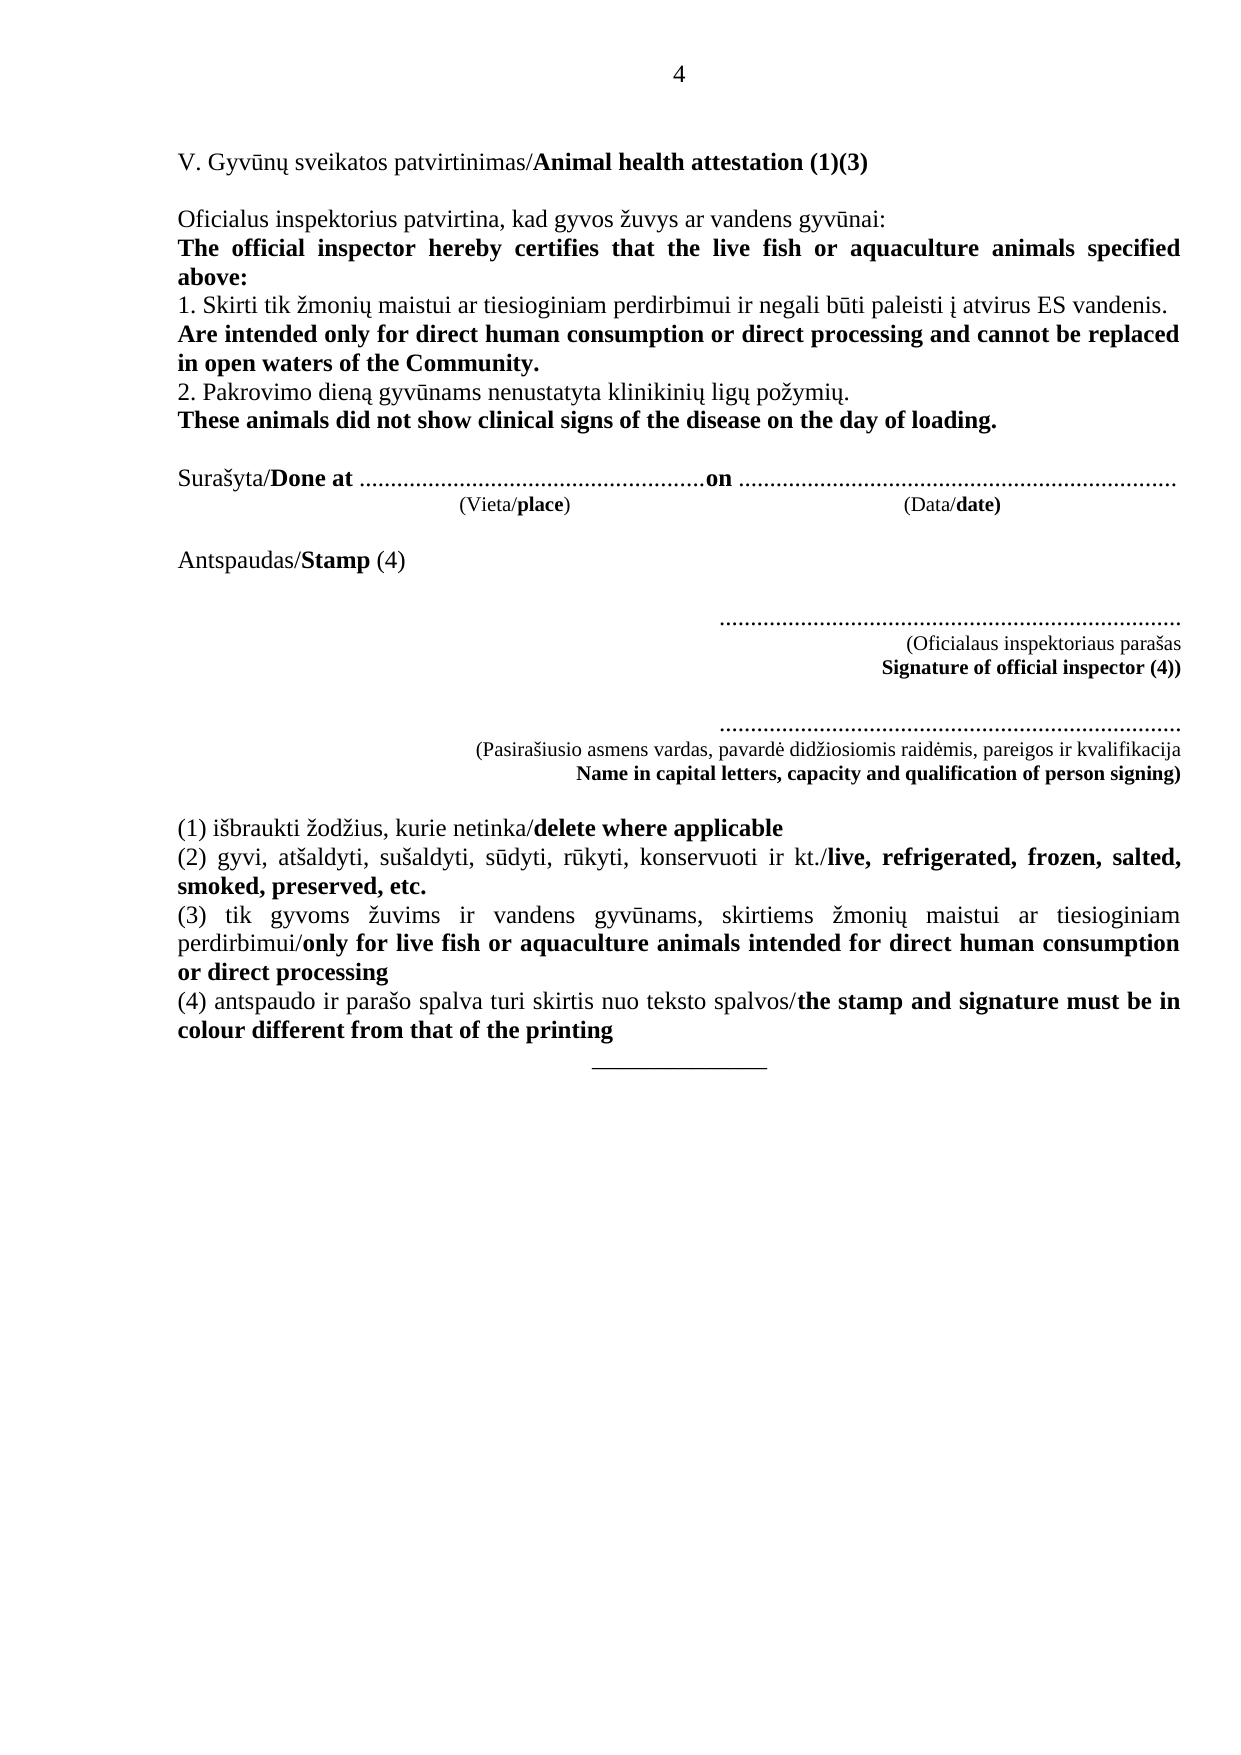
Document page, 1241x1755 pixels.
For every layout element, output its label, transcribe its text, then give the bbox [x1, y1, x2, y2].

text (1) išbraukti žodžius, kurie netinka/delete where applicable [177, 813, 1181, 842]
text Are intended only for direct human consumption or direct processing and cannot be replaced in open waters of the Community. [177, 319, 1181, 377]
text .......................................................................... [177, 602, 1181, 631]
text Surašyta/Done at on [177, 463, 1181, 492]
text .......................................................................... [177, 708, 1181, 737]
text (2) gyvi, atšaldyti, sušaldyti, sūdyti, rūkyti, konservuoti ir kt./live, refrigerated, frozen, salted, smoked, preserved, etc. [177, 842, 1181, 900]
text (Pasirašiusio asmens vardas, pavardė didžiosiomis raidėmis, pareigos ir kvalifikacija [177, 737, 1181, 761]
text Oficialus inspektorius patvirtina, kad gyvos žuvys ar vandens gyvūnai: [177, 204, 1181, 233]
text These animals did not show clinical signs of the disease on the day of loading. [177, 406, 1181, 434]
text ______________ [177, 1043, 1181, 1072]
text (3) tik gyvoms žuvims ir vandens gyvūnams, skirtiems žmonių maistui ar tiesioginiam perdirbimui/only for live fish or aquaculture animals intended for direct human consumption or direct processing [177, 900, 1181, 986]
text Antspaudas/Stamp (4) [177, 545, 1181, 573]
text (4) antspaudo ir parašo spalva turi skirtis nuo teksto spalvos/the stamp and signature must be in colour different from that of the printing [177, 986, 1181, 1043]
text (Vieta/place) (Data/date) [177, 492, 1181, 516]
text (Oficialaus inspektoriaus parašas [177, 631, 1181, 655]
text V. Gyvūnų sveikatos patvirtinimas/Animal health attestation (1)(3) [177, 147, 1181, 176]
text Signature of official inspector (4)) [177, 655, 1181, 679]
text 1. Skirti tik žmonių maistui ar tiesioginiam perdirbimui ir negali būti paleisti į atvirus ES vandenis. [177, 291, 1181, 319]
text The official inspector hereby certifies that the live fish or aquaculture animals specified above: [177, 233, 1181, 291]
text Name in capital letters, capacity and qualification of person signing) [177, 761, 1181, 785]
text 2. Pakrovimo dieną gyvūnams nenustatyta klinikinių ligų požymių. [177, 377, 1181, 406]
